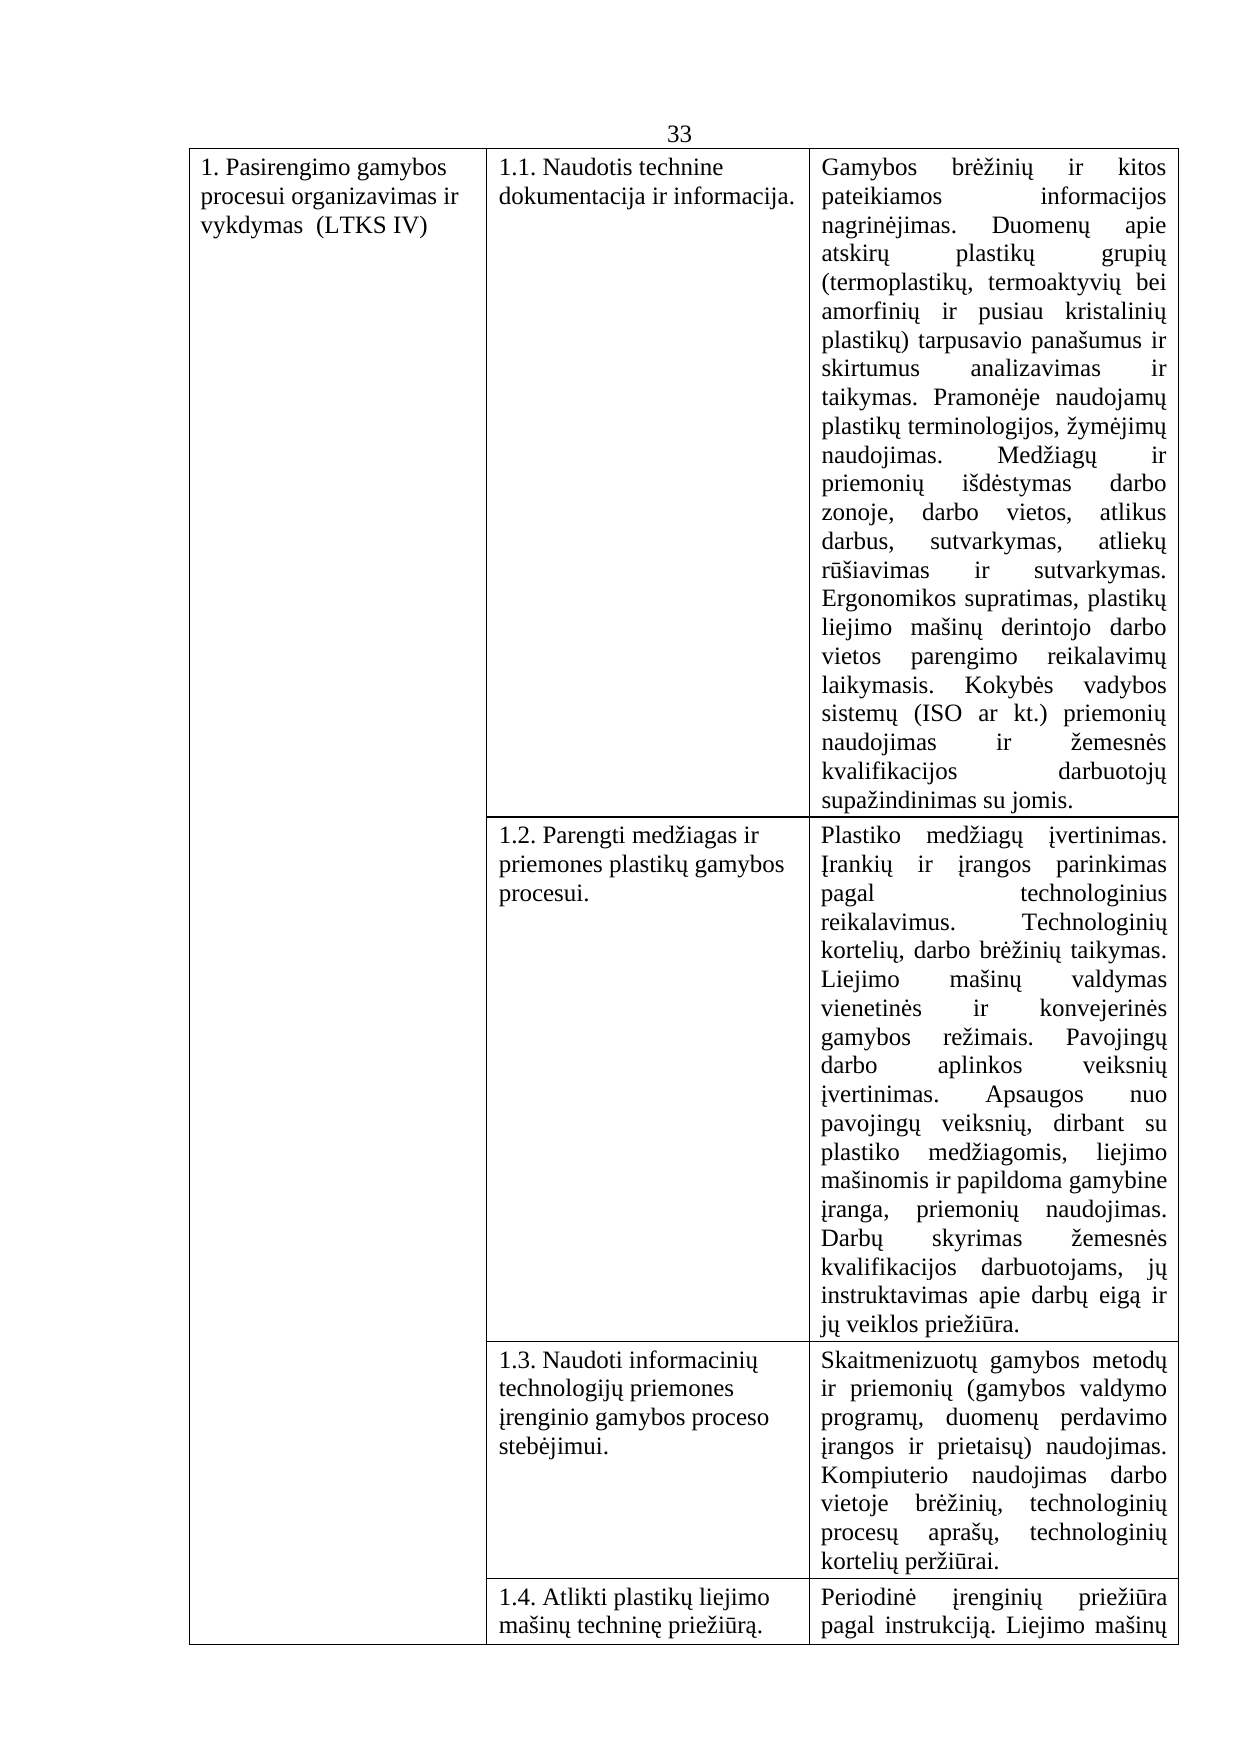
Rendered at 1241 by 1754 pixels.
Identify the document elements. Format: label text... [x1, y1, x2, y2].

table_cell Periodinė įrenginių priežiūra pagal instrukciją. Liejimo mašinų [810, 1579, 1178, 1644]
table_cell 1.1. Naudotis technine dokumentacija ir informacija. [487, 149, 809, 816]
table_cell 1.2. Parengti medžiagas ir priemones plastikų gamybos procesui. [487, 818, 809, 1341]
table_cell 1.3. Naudoti informacinių technologijų priemones įrenginio gamybos proceso stebėjimui. [487, 1342, 809, 1578]
table_cell Plastiko medžiagų įvertinimas. Įrankių ir įrangos parinkimas pagal technologinius reikalavimus. Technologinių kortelių, darbo brėžinių taikymas. Liejimo mašinų valdymas vienetinės ir konvejerinės gamybos režimais. Pavojingų darbo aplinkos veiksnių įvertinimas. Apsaugos nuo pavojingų veiksnių, dirbant su plastiko medžiagomis, liejimo mašinomis ir papildoma gamybine įranga, priemonių naudojimas. Darbų skyrimas žemesnės kvalifikacijos darbuotojams, jų instruktavimas apie darbų eigą ir jų veiklos priežiūra. [810, 818, 1178, 1341]
table_cell 1. Pasirengimo gamybos procesui organizavimas ir vykdymas (LTKS IV) [190, 149, 486, 1644]
table_cell Skaitmenizuotų gamybos metodų ir priemonių (gamybos valdymo programų, duomenų perdavimo įrangos ir prietaisų) naudojimas. Kompiuterio naudojimas darbo vietoje brėžinių, technologinių procesų aprašų, technologinių kortelių peržiūrai. [810, 1342, 1178, 1578]
table_cell 1.4. Atlikti plastikų liejimo mašinų techninę priežiūrą. [487, 1579, 809, 1644]
table_cell Gamybos brėžinių ir kitos pateikiamos informacijos nagrinėjimas. Duomenų apie atskirų plastikų grupių (termoplastikų, termoaktyvių bei amorfinių ir pusiau kristalinių plastikų) tarpusavio panašumus ir skirtumus analizavimas ir taikymas. Pramonėje naudojamų plastikų terminologijos, žymėjimų naudojimas. Medžiagų ir priemonių išdėstymas darbo zonoje, darbo vietos, atlikus darbus, sutvarkymas, atliekų rūšiavimas ir sutvarkymas. Ergonomikos supratimas, plastikų liejimo mašinų derintojo darbo vietos parengimo reikalavimų laikymasis. Kokybės vadybos sistemų (ISO ar kt.) priemonių naudojimas ir žemesnės kvalifikacijos darbuotojų supažindinimas su jomis. [810, 149, 1178, 816]
